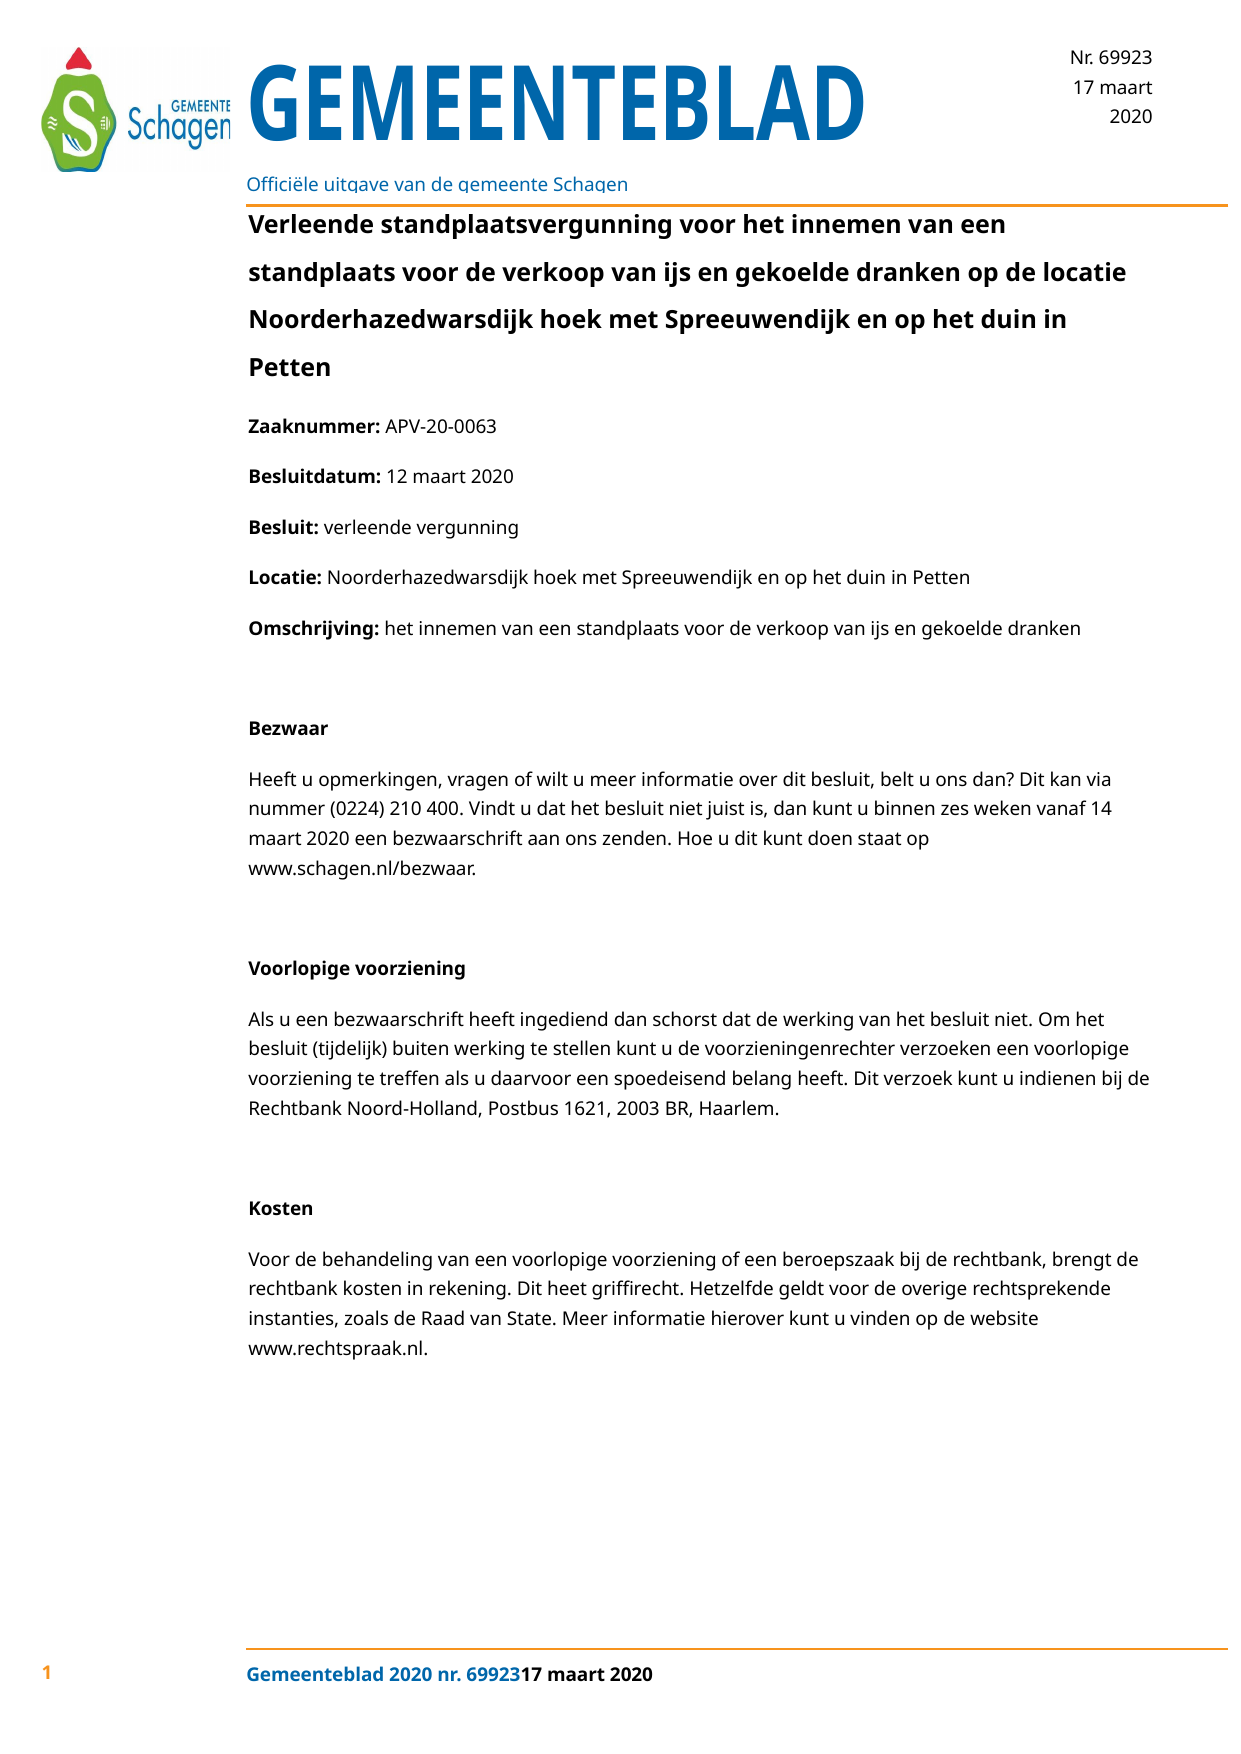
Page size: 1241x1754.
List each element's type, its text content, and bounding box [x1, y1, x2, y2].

text Als u een bezwaarschrift heeft ingediend dan schorst dat de werking van het besluit niet. Om het besluit (tijdelijk) buiten werking te stellen kunt u de voorzieningenrechter verzoeken een voorlopige voorziening te treffen als u daarvoor een spoedeisend belang heeft. Dit verzoek kunt u indienen bij de Rechtbank Noord-Holland, Postbus 1621, 2003 BR, Haarlem. [248, 1006, 1152, 1121]
text Heeft u opmerkingen, vragen of wilt u meer informatie over dit besluit, belt u ons dan? Dit kan via nummer (0224) 210 400. Vindt u dat het besluit niet juist is, dan kunt u binnen zes weken vanaf 14 maart 2020 een bezwaarschrift aan ons zenden. Hoe u dit kunt doen staat op www.schagen.nl/bezwaar. [248, 766, 1152, 881]
text Voorlopige voorziening [248, 956, 1152, 981]
text Kosten [248, 1196, 1152, 1221]
text Locatie: Noorderhazedwarsdijk hoek met Spreeuwendijk en op het duin in Petten [248, 564, 1152, 590]
picture [41, 47, 231, 172]
text Bezwaar [248, 716, 1152, 741]
text Voor de behandeling van een voorlopige voorziening of een beroepszaak bij de rechtbank, brengt de rechtbank kosten in rekening. Dit heet griffirecht. Hetzelfde geldt voor de overige rechtsprekende instanties, zoals de Raad van State. Meer informatie hierover kunt u vinden op de website www.rechtspraak.nl. [248, 1246, 1152, 1361]
text Verleende standplaatsvergunning voor het innemen van een standplaats voor de verkoop van ijs en gekoelde dranken op de locatie Noorderhazedwarsdijk hoek met Spreeuwendijk en op het duin in Petten [248, 207, 1152, 384]
text Omschrijving: het innemen van een standplaats voor de verkoop van ijs en gekoelde dranken [248, 615, 1152, 641]
text Zaaknummer: APV-20-0063 [248, 413, 1152, 439]
text Besluitdatum: 12 maart 2020 [248, 463, 1152, 489]
text Besluit: verleende vergunning [248, 514, 1152, 540]
